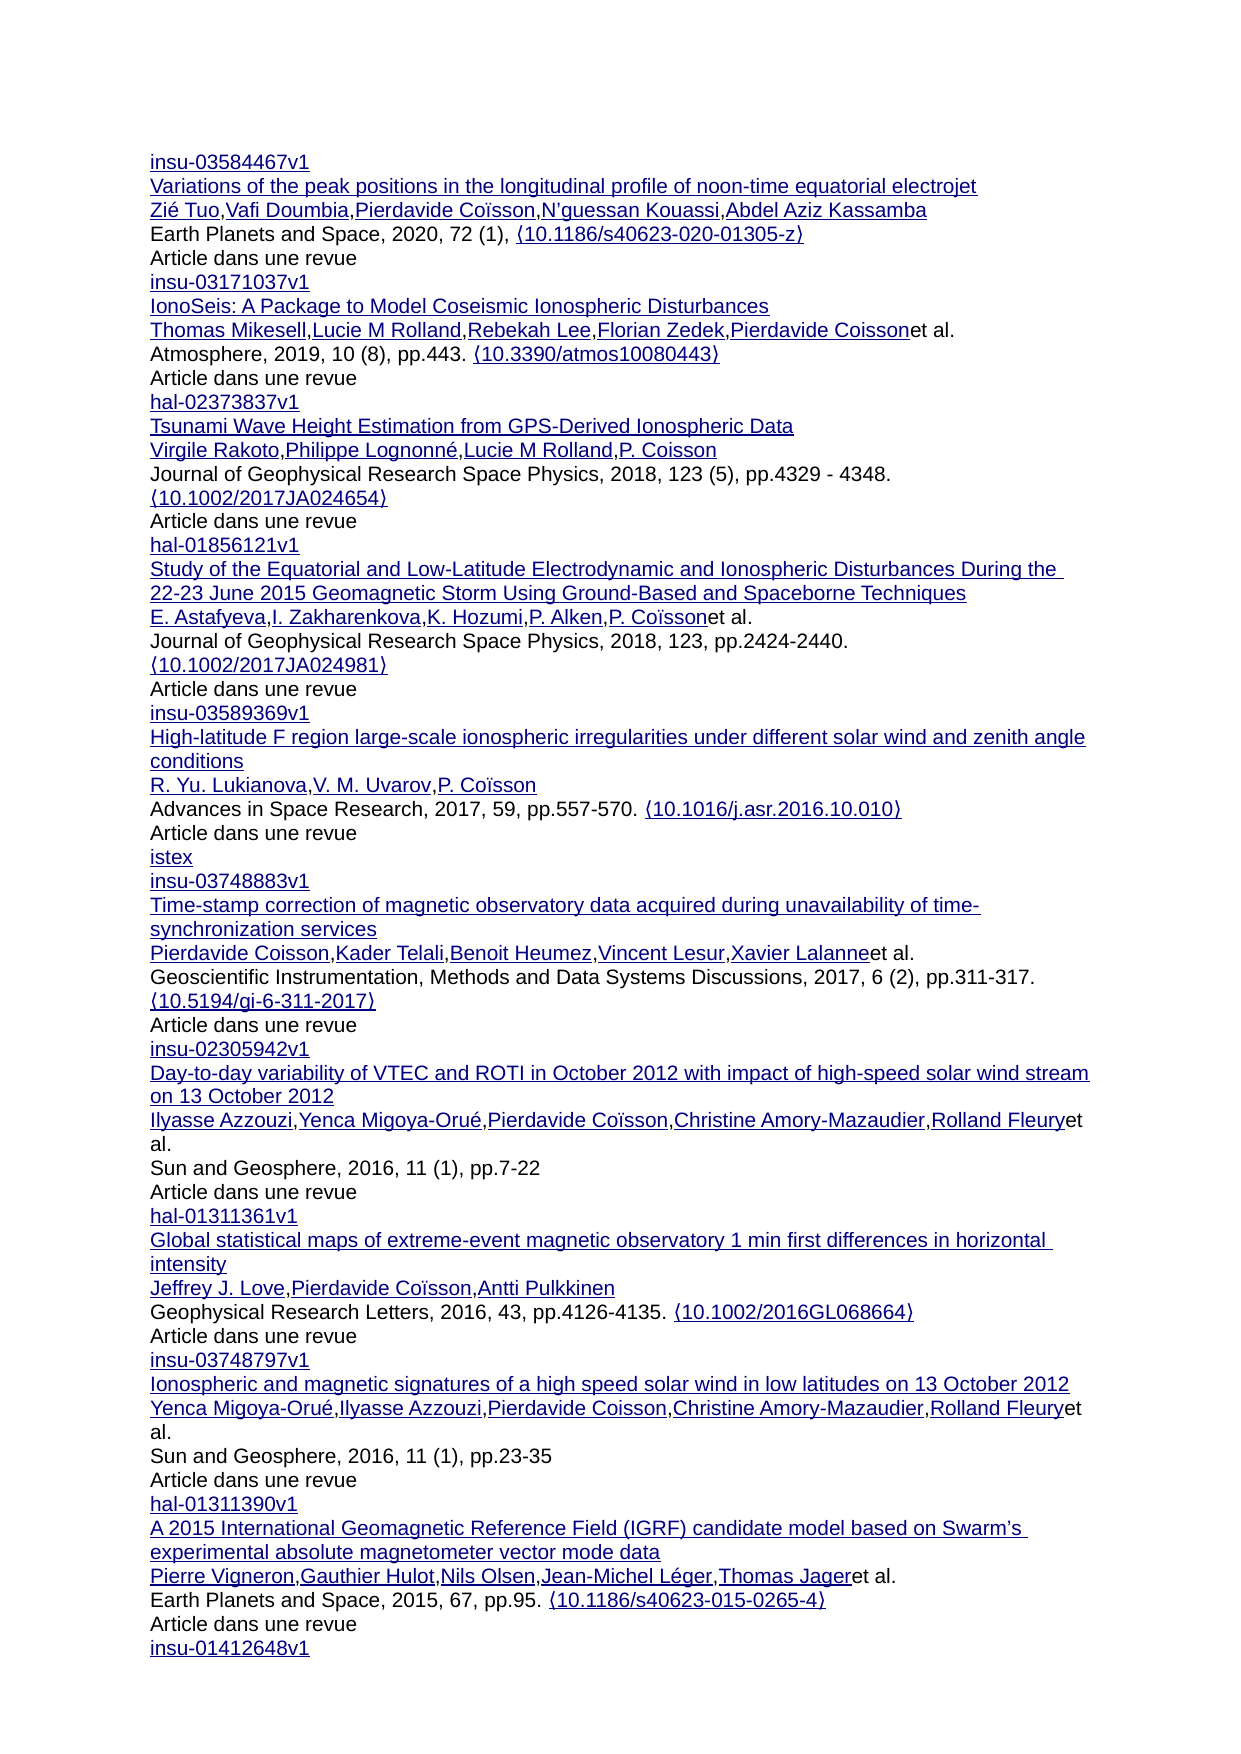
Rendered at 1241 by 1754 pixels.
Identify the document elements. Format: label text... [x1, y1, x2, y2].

table_cell Time-stamp correction of magnetic observatory data acquired during unavailability of time-synchronization services Pierdavide Coisson,Kader Telali,Benoit Heumez,Vincent Lesur,Xavier Lalanneet al. Geoscientific Instrumentation, Methods and Data Systems Discussions, 2017, 6 (2), pp.311-317. ⟨10.5194/gi-6-311-2017⟩ Article dans une revue insu-02305942v1 [150, 893, 1090, 1060]
table_cell Day-to-day variability of VTEC and ROTI in October 2012 with impact of high-speed solar wind stream [150, 1060, 1090, 1081]
table_cell on 13 October 2012 Ilyasse Azzouzi,Yenca Migoya-Orué,Pierdavide Coïsson,Christine Amory-Mazaudier,Rolland Fleuryet al. Sun and Geosphere, 2016, 11 (1), pp.7-22 Article dans une revue hal-01311361v1 [150, 1082, 1090, 1228]
table_cell High-latitude F region large-scale ionospheric irregularities under different solar wind and zenith angle conditions R. Yu. Lukianova,V. M. Uvarov,P. Coïsson Advances in Space Research, 2017, 59, pp.557-570. ⟨10.1016/j.asr.2016.10.010⟩ Article dans une revue istex insu-03748883v1 [150, 725, 1090, 893]
table_cell insu-03584467v1 [150, 150, 1090, 174]
table_cell Ionospheric and magnetic signatures of a high speed solar wind in low latitudes on 13 October 2012 Yenca Migoya-Orué,Ilyasse Azzouzi,Pierdavide Coisson,Christine Amory-Mazaudier,Rolland Fleuryet al. Sun and Geosphere, 2016, 11 (1), pp.23-35 Article dans une revue hal-01311390v1 [150, 1372, 1090, 1516]
table_cell IonoSeis: A Package to Model Coseismic Ionospheric Disturbances Thomas Mikesell,Lucie M Rolland,Rebekah Lee,Florian Zedek,Pierdavide Coissonet al. Atmosphere, 2019, 10 (8), pp.443. ⟨10.3390/atmos10080443⟩ Article dans une revue hal-02373837v1 [150, 294, 1090, 413]
table_cell Global statistical maps of extreme-event magnetic observatory 1 min first differences in horizontal intensity Jeffrey J. Love,Pierdavide Coïsson,Antti Pulkkinen Geophysical Research Letters, 2016, 43, pp.4126-4135. ⟨10.1002/2016GL068664⟩ Article dans une revue insu-03748797v1 [150, 1228, 1090, 1372]
table_cell Variations of the peak positions in the longitudinal profile of noon-time equatorial electrojet Zié Tuo,Vafi Doumbia,Pierdavide Coïsson,N’guessan Kouassi,Abdel Aziz Kassamba Earth Planets and Space, 2020, 72 (1), ⟨10.1186/s40623-020-01305-z⟩ Article dans une revue insu-03171037v1 [150, 174, 1090, 294]
table_cell Study of the Equatorial and Low-Latitude Electrodynamic and Ionospheric Disturbances During the 22-23 June 2015 Geomagnetic Storm Using Ground-Based and Spaceborne Techniques E. Astafyeva,I. Zakharenkova,K. Hozumi,P. Alken,P. Coïssonet al. Journal of Geophysical Research Space Physics, 2018, 123, pp.2424-2440. ⟨10.1002/2017JA024981⟩ Article dans une revue insu-03589369v1 [150, 557, 1090, 725]
table_cell Tsunami Wave Height Estimation from GPS-Derived Ionospheric Data Virgile Rakoto,Philippe Lognonné,Lucie M Rolland,P. Coisson Journal of Geophysical Research Space Physics, 2018, 123 (5), pp.4329 - 4348. ⟨10.1002/2017JA024654⟩ Article dans une revue hal-01856121v1 [150, 414, 1090, 557]
table_cell A 2015 International Geomagnetic Reference Field (IGRF) candidate model based on Swarm’s experimental absolute magnetometer vector mode data Pierre Vigneron,Gauthier Hulot,Nils Olsen,Jean-Michel Léger,Thomas Jageret al. Earth Planets and Space, 2015, 67, pp.95. ⟨10.1186/s40623-015-0265-4⟩ Article dans une revue insu-01412648v1 [150, 1516, 1090, 1659]
